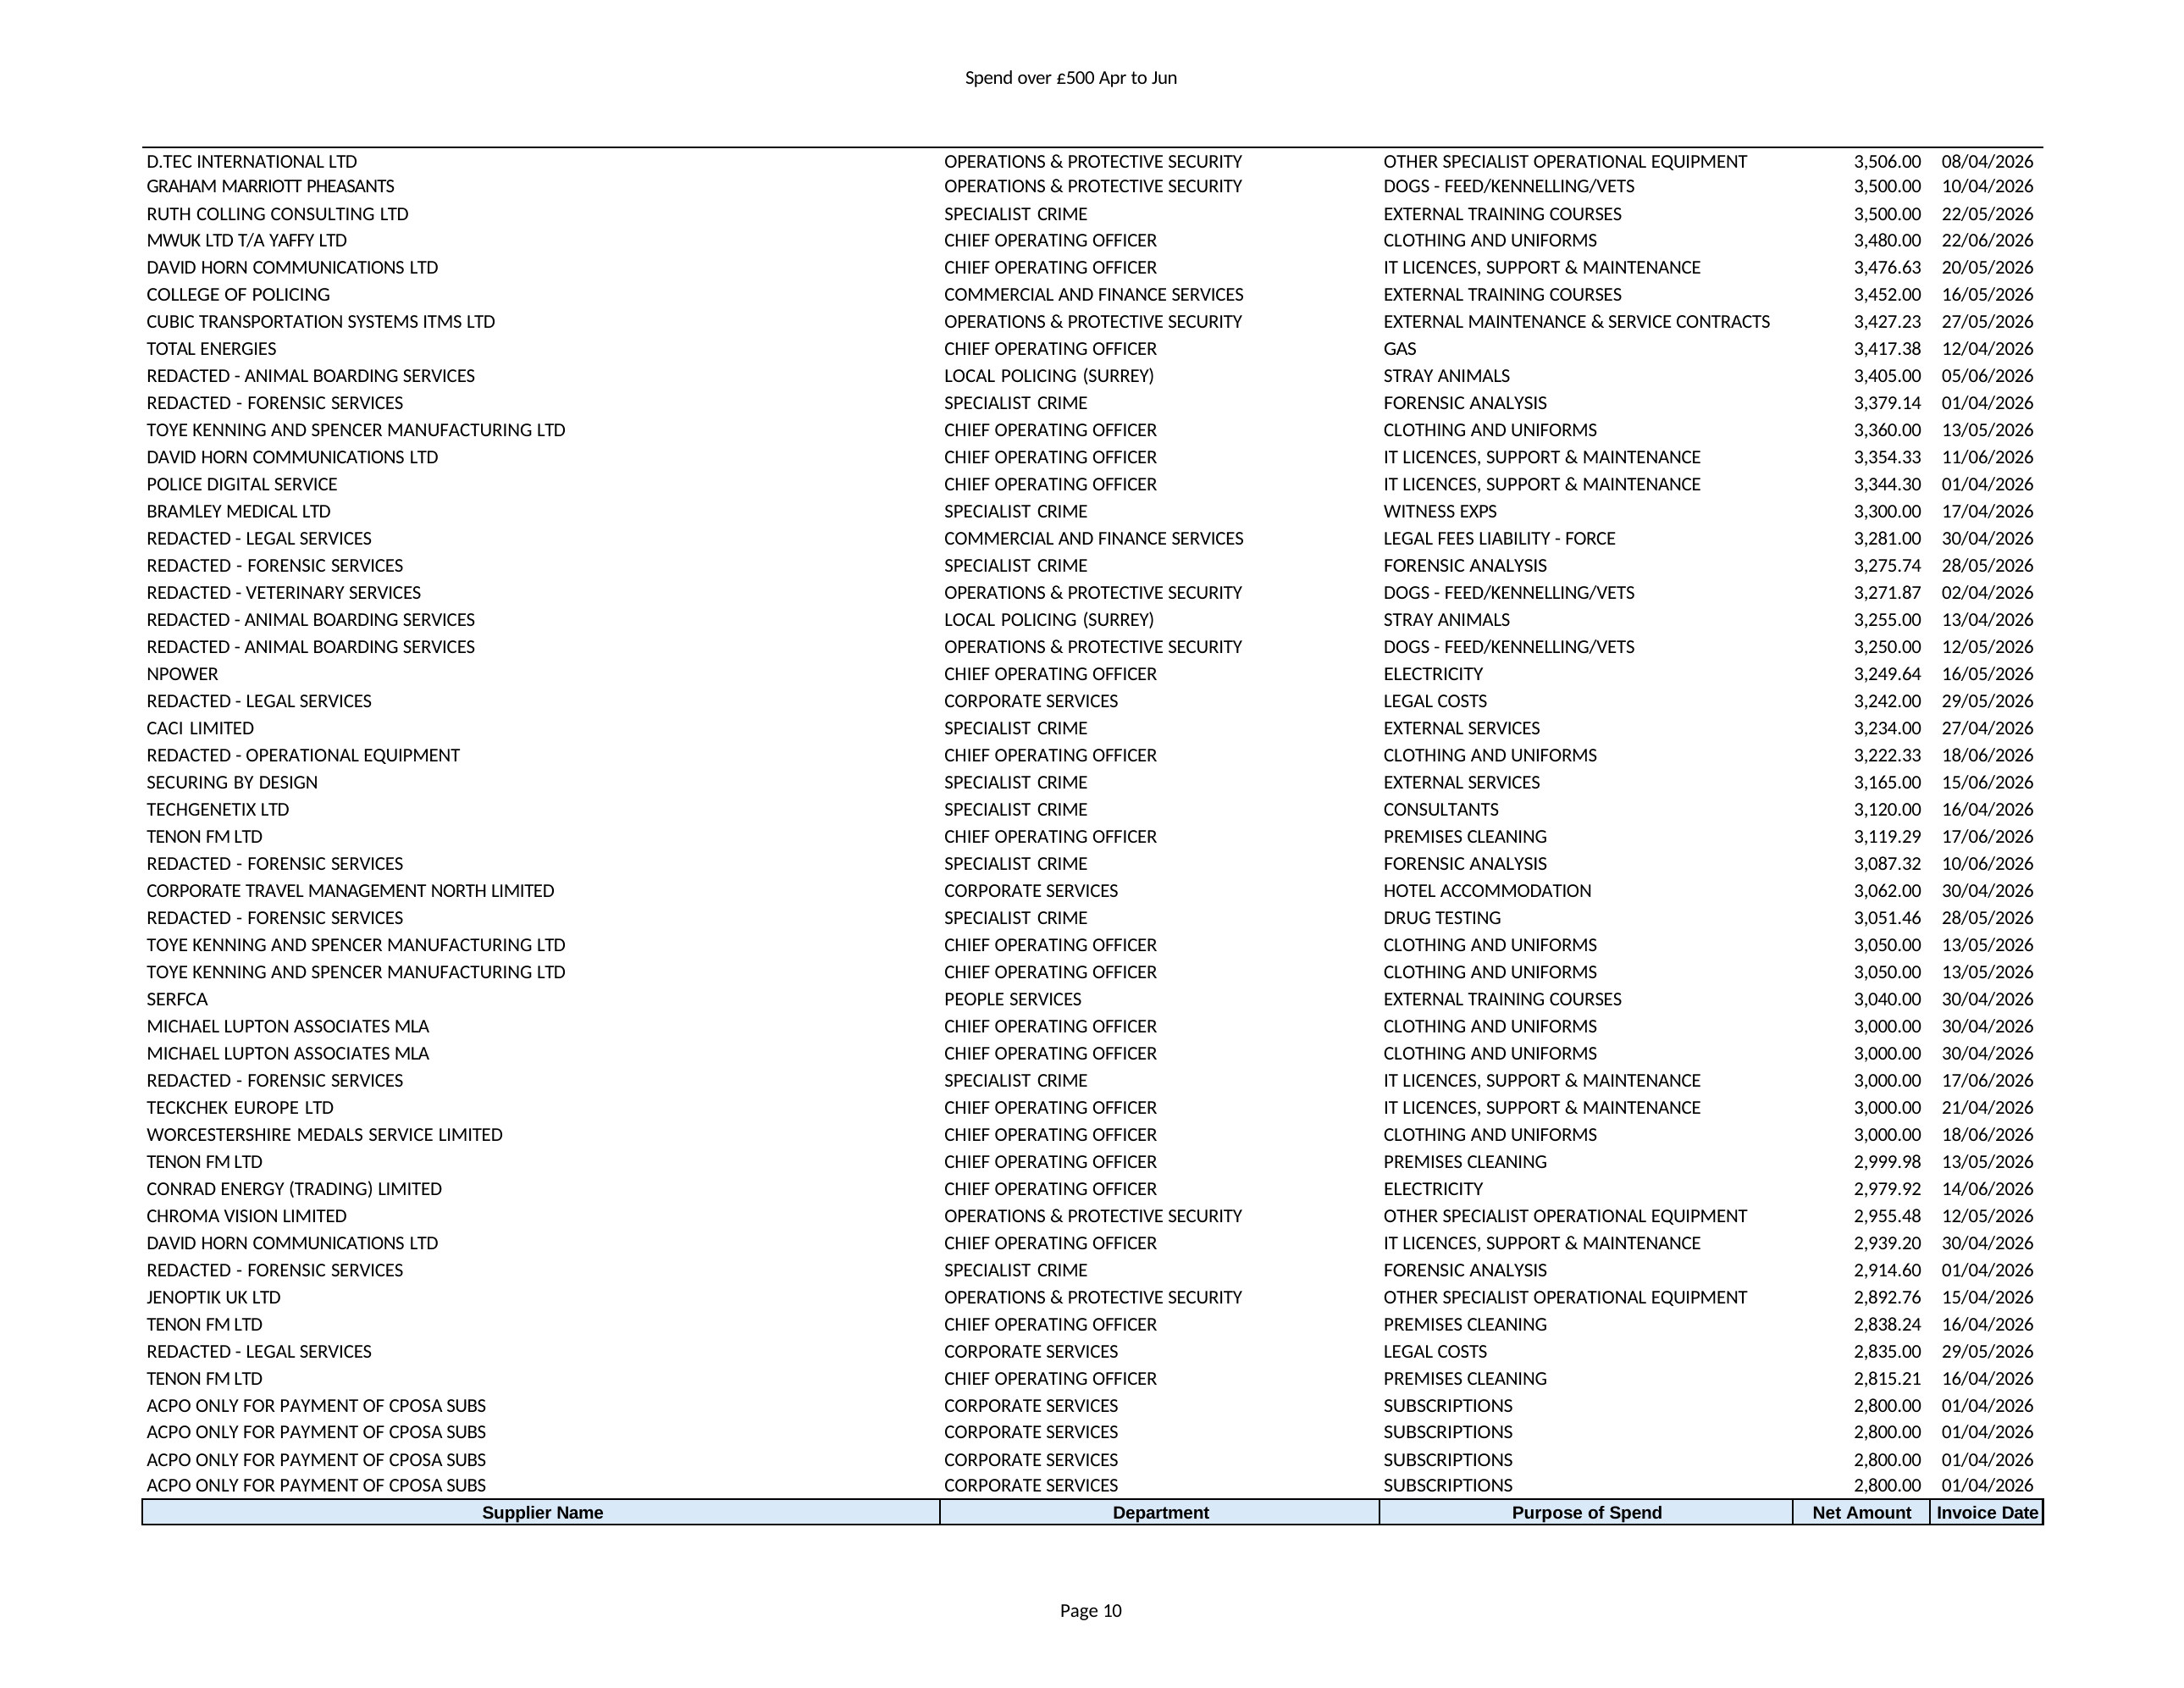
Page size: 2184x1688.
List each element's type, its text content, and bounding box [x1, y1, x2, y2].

table_cell 3,222.33 [1793, 741, 1930, 768]
table_cell REDACTED - OPERATIONAL EQUIPMENT [142, 741, 940, 768]
table_cell HOTEL ACCOMMODATION [1380, 877, 1793, 904]
table_cell LOCAL POLICING (SURREY) [940, 363, 1380, 390]
table_cell CHIEF OPERATING OFFICER [940, 958, 1380, 985]
table_header Supplier Name [143, 1500, 939, 1524]
table_cell BRAMLEY MEDICAL LTD [142, 498, 940, 524]
table_cell 15/06/2026 [1930, 769, 2043, 795]
table_cell IT LICENCES, SUPPORT & MAINTENANCE [1380, 471, 1793, 498]
table_cell OPERATIONS & PROTECTIVE SECURITY [940, 148, 1380, 173]
table_cell ACPO ONLY FOR PAYMENT OF CPOSA SUBS [142, 1392, 940, 1419]
table_cell GAS [1380, 335, 1793, 363]
table_cell WITNESS EXPS [1380, 498, 1793, 524]
table_cell 3,234.00 [1793, 715, 1930, 741]
table_cell CLOTHING AND UNIFORMS [1380, 1012, 1793, 1039]
table_cell COMMERCIAL AND FINANCE SERVICES [940, 525, 1380, 552]
table_cell SPECIALIST CRIME [940, 552, 1380, 578]
table_cell 3,300.00 [1793, 498, 1930, 524]
table_cell CHIEF OPERATING OFFICER [940, 1093, 1380, 1121]
table_cell SPECIALIST CRIME [940, 390, 1380, 417]
table_cell 3,417.38 [1793, 335, 1930, 363]
table_cell CUBIC TRANSPORTATION SYSTEMS ITMS LTD [142, 308, 940, 335]
table_cell 30/04/2026 [1930, 525, 2043, 552]
table_cell OPERATIONS & PROTECTIVE SECURITY [940, 308, 1380, 335]
table_cell FORENSIC ANALYSIS [1380, 1256, 1793, 1283]
table_cell CONSULTANTS [1380, 795, 1793, 822]
table_cell 2,955.48 [1793, 1202, 1930, 1229]
table_cell SUBSCRIPTIONS [1380, 1392, 1793, 1419]
table_cell 2,914.60 [1793, 1256, 1930, 1283]
table_cell 01/04/2026 [1930, 1392, 2043, 1419]
table_cell MWUK LTD T/A YAFFY LTD [142, 227, 940, 254]
table_cell SERFCA [142, 985, 940, 1012]
table_cell LEGAL COSTS [1380, 687, 1793, 714]
table_cell POLICE DIGITAL SERVICE [142, 471, 940, 498]
table_cell 13/04/2026 [1930, 606, 2043, 633]
table_cell CHIEF OPERATING OFFICER [940, 444, 1380, 471]
table_cell 3,249.64 [1793, 661, 1930, 687]
table_cell 3,480.00 [1793, 227, 1930, 254]
table_cell OTHER SPECIALIST OPERATIONAL EQUIPMENT [1380, 148, 1793, 173]
table_cell CHIEF OPERATING OFFICER [940, 1012, 1380, 1039]
table_cell 2,800.00 [1793, 1392, 1930, 1419]
table_cell CONRAD ENERGY (TRADING) LIMITED [142, 1175, 940, 1202]
table_cell CORPORATE SERVICES [940, 1337, 1380, 1364]
table_cell CHIEF OPERATING OFFICER [940, 1364, 1380, 1392]
table_cell 3,000.00 [1793, 1066, 1930, 1093]
table_cell REDACTED - FORENSIC SERVICES [142, 850, 940, 877]
table_cell SPECIALIST CRIME [940, 904, 1380, 931]
table_cell EXTERNAL MAINTENANCE & SERVICE CONTRACTS [1380, 308, 1793, 335]
table_cell 16/04/2026 [1930, 1310, 2043, 1337]
table_cell 3,000.00 [1793, 1121, 1930, 1148]
table_cell IT LICENCES, SUPPORT & MAINTENANCE [1380, 254, 1793, 281]
table_cell SPECIALIST CRIME [940, 1066, 1380, 1093]
table_cell GRAHAM MARRIOTT PHEASANTS [142, 173, 940, 200]
table_cell 3,119.29 [1793, 822, 1930, 850]
table_cell ACPO ONLY FOR PAYMENT OF CPOSA SUBS [142, 1419, 940, 1446]
table_cell COMMERCIAL AND FINANCE SERVICES [940, 281, 1380, 308]
table_cell 3,040.00 [1793, 985, 1930, 1012]
table_cell ELECTRICITY [1380, 661, 1793, 687]
table_cell CLOTHING AND UNIFORMS [1380, 931, 1793, 958]
table_header Department [941, 1500, 1379, 1524]
table_cell 3,250.00 [1793, 634, 1930, 660]
table_cell CHIEF OPERATING OFFICER [940, 822, 1380, 850]
table_cell 30/04/2026 [1930, 877, 2043, 904]
table_cell SPECIALIST CRIME [940, 850, 1380, 877]
table_cell 10/06/2026 [1930, 850, 2043, 877]
table_cell 18/06/2026 [1930, 741, 2043, 768]
table_cell SECURING BY DESIGN [142, 769, 940, 795]
table_cell 3,000.00 [1793, 1093, 1930, 1121]
table_cell REDACTED - FORENSIC SERVICES [142, 904, 940, 931]
table_cell IT LICENCES, SUPPORT & MAINTENANCE [1380, 1229, 1793, 1256]
table_cell TOYE KENNING AND SPENCER MANUFACTURING LTD [142, 931, 940, 958]
table_cell 3,281.00 [1793, 525, 1930, 552]
table_cell SPECIALIST CRIME [940, 769, 1380, 795]
table_cell 15/04/2026 [1930, 1283, 2043, 1310]
table_cell 14/06/2026 [1930, 1175, 2043, 1202]
table_cell 3,165.00 [1793, 769, 1930, 795]
table_cell TECHGENETIX LTD [142, 795, 940, 822]
table_cell 29/05/2026 [1930, 1337, 2043, 1364]
table_cell FORENSIC ANALYSIS [1380, 552, 1793, 578]
table_cell CHIEF OPERATING OFFICER [940, 1121, 1380, 1148]
table_cell IT LICENCES, SUPPORT & MAINTENANCE [1380, 444, 1793, 471]
table_cell DOGS - FEED/KENNELLING/VETS [1380, 634, 1793, 660]
table_cell 3,405.00 [1793, 363, 1930, 390]
table_header Purpose of Spend [1380, 1500, 1792, 1524]
table_cell PREMISES CLEANING [1380, 1148, 1793, 1175]
table_cell 3,050.00 [1793, 958, 1930, 985]
table_cell OPERATIONS & PROTECTIVE SECURITY [940, 173, 1380, 200]
table_cell EXTERNAL TRAINING COURSES [1380, 281, 1793, 308]
table_cell DRUG TESTING [1380, 904, 1793, 931]
table_cell 01/04/2026 [1930, 1419, 2043, 1446]
table_cell SUBSCRIPTIONS [1380, 1473, 1793, 1498]
table_cell TENON FM LTD [142, 822, 940, 850]
table_cell 28/05/2026 [1930, 904, 2043, 931]
table_cell LEGAL FEES LIABILITY - FORCE [1380, 525, 1793, 552]
table_cell 13/05/2026 [1930, 417, 2043, 444]
table_cell 30/04/2026 [1930, 1229, 2043, 1256]
table_cell 2,979.92 [1793, 1175, 1930, 1202]
table_cell 3,360.00 [1793, 417, 1930, 444]
table_cell 3,500.00 [1793, 200, 1930, 227]
table_cell 27/04/2026 [1930, 715, 2043, 741]
table_cell 27/05/2026 [1930, 308, 2043, 335]
table_cell CHIEF OPERATING OFFICER [940, 1175, 1380, 1202]
table_cell REDACTED - FORENSIC SERVICES [142, 552, 940, 578]
table_cell 16/04/2026 [1930, 795, 2043, 822]
table_cell WORCESTERSHIRE MEDALS SERVICE LIMITED [142, 1121, 940, 1148]
table_cell 01/04/2026 [1930, 1256, 2043, 1283]
table_cell 3,120.00 [1793, 795, 1930, 822]
table_cell D.TEC INTERNATIONAL LTD [142, 148, 940, 173]
table_cell 3,050.00 [1793, 931, 1930, 958]
table_cell CLOTHING AND UNIFORMS [1380, 741, 1793, 768]
table_cell RUTH COLLING CONSULTING LTD [142, 200, 940, 227]
table_cell 30/04/2026 [1930, 985, 2043, 1012]
table_cell DOGS - FEED/KENNELLING/VETS [1380, 579, 1793, 606]
table_cell 2,838.24 [1793, 1310, 1930, 1337]
table_cell COLLEGE OF POLICING [142, 281, 940, 308]
table_cell CHIEF OPERATING OFFICER [940, 471, 1380, 498]
table_cell CHIEF OPERATING OFFICER [940, 335, 1380, 363]
table_cell CLOTHING AND UNIFORMS [1380, 958, 1793, 985]
table_cell OTHER SPECIALIST OPERATIONAL EQUIPMENT [1380, 1283, 1793, 1310]
table_cell 2,800.00 [1793, 1473, 1930, 1498]
table_cell 16/04/2026 [1930, 1364, 2043, 1392]
table_cell 12/05/2026 [1930, 1202, 2043, 1229]
table_cell SPECIALIST CRIME [940, 498, 1380, 524]
table_cell 3,354.33 [1793, 444, 1930, 471]
table_cell CHIEF OPERATING OFFICER [940, 1229, 1380, 1256]
table_cell OTHER SPECIALIST OPERATIONAL EQUIPMENT [1380, 1202, 1793, 1229]
table_cell CORPORATE SERVICES [940, 1392, 1380, 1419]
table_cell 30/04/2026 [1930, 1039, 2043, 1066]
table_cell MICHAEL LUPTON ASSOCIATES MLA [142, 1039, 940, 1066]
table_cell 3,271.87 [1793, 579, 1930, 606]
table_cell EXTERNAL SERVICES [1380, 715, 1793, 741]
table_cell NPOWER [142, 661, 940, 687]
table_cell 21/04/2026 [1930, 1093, 2043, 1121]
table_cell REDACTED - LEGAL SERVICES [142, 525, 940, 552]
table_cell 01/04/2026 [1930, 1473, 2043, 1498]
table_cell 01/04/2026 [1930, 1446, 2043, 1473]
table_cell DAVID HORN COMMUNICATIONS LTD [142, 1229, 940, 1256]
table_cell SUBSCRIPTIONS [1380, 1446, 1793, 1473]
table_cell CLOTHING AND UNIFORMS [1380, 1121, 1793, 1148]
table_cell STRAY ANIMALS [1380, 606, 1793, 633]
table_cell 2,800.00 [1793, 1419, 1930, 1446]
table_cell 2,815.21 [1793, 1364, 1930, 1392]
table_cell REDACTED - FORENSIC SERVICES [142, 1066, 940, 1093]
table_cell 3,506.00 [1793, 148, 1930, 173]
table_cell OPERATIONS & PROTECTIVE SECURITY [940, 1283, 1380, 1310]
table_cell REDACTED - ANIMAL BOARDING SERVICES [142, 606, 940, 633]
table_cell CLOTHING AND UNIFORMS [1380, 1039, 1793, 1066]
table_cell REDACTED - VETERINARY SERVICES [142, 579, 940, 606]
table_cell ACPO ONLY FOR PAYMENT OF CPOSA SUBS [142, 1473, 940, 1498]
table_cell CLOTHING AND UNIFORMS [1380, 227, 1793, 254]
table_cell CHIEF OPERATING OFFICER [940, 254, 1380, 281]
table_cell 11/06/2026 [1930, 444, 2043, 471]
table_cell CORPORATE SERVICES [940, 687, 1380, 714]
table_cell REDACTED - LEGAL SERVICES [142, 1337, 940, 1364]
table_cell 3,255.00 [1793, 606, 1930, 633]
table_cell CHIEF OPERATING OFFICER [940, 1310, 1380, 1337]
table_cell 17/04/2026 [1930, 498, 2043, 524]
table_cell CORPORATE SERVICES [940, 1419, 1380, 1446]
table_cell 30/04/2026 [1930, 1012, 2043, 1039]
table_cell 3,344.30 [1793, 471, 1930, 498]
table_cell 12/04/2026 [1930, 335, 2043, 363]
table_cell DAVID HORN COMMUNICATIONS LTD [142, 254, 940, 281]
table_cell TENON FM LTD [142, 1364, 940, 1392]
table_cell SPECIALIST CRIME [940, 795, 1380, 822]
table_cell 13/05/2026 [1930, 1148, 2043, 1175]
table_cell 16/05/2026 [1930, 661, 2043, 687]
table_cell PEOPLE SERVICES [940, 985, 1380, 1012]
table_cell 2,892.76 [1793, 1283, 1930, 1310]
table_cell EXTERNAL SERVICES [1380, 769, 1793, 795]
table_cell CHIEF OPERATING OFFICER [940, 417, 1380, 444]
table_cell 3,087.32 [1793, 850, 1930, 877]
table_cell CHIEF OPERATING OFFICER [940, 1039, 1380, 1066]
table_cell LOCAL POLICING (SURREY) [940, 606, 1380, 633]
table_cell CHIEF OPERATING OFFICER [940, 741, 1380, 768]
table_cell 10/04/2026 [1930, 173, 2043, 200]
table_cell 2,999.98 [1793, 1148, 1930, 1175]
table_cell 3,242.00 [1793, 687, 1930, 714]
table_cell SPECIALIST CRIME [940, 200, 1380, 227]
table_cell REDACTED - ANIMAL BOARDING SERVICES [142, 363, 940, 390]
table_cell 08/04/2026 [1930, 148, 2043, 173]
table_cell DAVID HORN COMMUNICATIONS LTD [142, 444, 940, 471]
table_cell JENOPTIK UK LTD [142, 1283, 940, 1310]
table_cell 22/06/2026 [1930, 227, 2043, 254]
table_cell REDACTED - FORENSIC SERVICES [142, 390, 940, 417]
table_cell MICHAEL LUPTON ASSOCIATES MLA [142, 1012, 940, 1039]
table_cell TENON FM LTD [142, 1148, 940, 1175]
table_cell 3,051.46 [1793, 904, 1930, 931]
table_cell CLOTHING AND UNIFORMS [1380, 417, 1793, 444]
table_header Net Amount [1794, 1500, 1929, 1524]
table_cell CHIEF OPERATING OFFICER [940, 931, 1380, 958]
table_cell 3,500.00 [1793, 173, 1930, 200]
table_cell 2,835.00 [1793, 1337, 1930, 1364]
table_cell CORPORATE TRAVEL MANAGEMENT NORTH LIMITED [142, 877, 940, 904]
table_cell 3,062.00 [1793, 877, 1930, 904]
table_cell CORPORATE SERVICES [940, 1473, 1380, 1498]
table_cell 2,800.00 [1793, 1446, 1930, 1473]
table_cell PREMISES CLEANING [1380, 1364, 1793, 1392]
table_cell LEGAL COSTS [1380, 1337, 1793, 1364]
table_cell 12/05/2026 [1930, 634, 2043, 660]
table_cell STRAY ANIMALS [1380, 363, 1793, 390]
table_cell 3,275.74 [1793, 552, 1930, 578]
table_cell CHROMA VISION LIMITED [142, 1202, 940, 1229]
table_cell CORPORATE SERVICES [940, 1446, 1380, 1473]
table_cell 3,427.23 [1793, 308, 1930, 335]
table_cell 17/06/2026 [1930, 822, 2043, 850]
table_cell CHIEF OPERATING OFFICER [940, 661, 1380, 687]
table_cell 13/05/2026 [1930, 931, 2043, 958]
table_cell FORENSIC ANALYSIS [1380, 850, 1793, 877]
table_cell REDACTED - ANIMAL BOARDING SERVICES [142, 634, 940, 660]
table_cell ACPO ONLY FOR PAYMENT OF CPOSA SUBS [142, 1446, 940, 1473]
table_cell 3,476.63 [1793, 254, 1930, 281]
table_header Invoice Date [1931, 1500, 2042, 1524]
table_cell TECKCHEK EUROPE LTD [142, 1093, 940, 1121]
table_cell OPERATIONS & PROTECTIVE SECURITY [940, 1202, 1380, 1229]
table_cell CHIEF OPERATING OFFICER [940, 227, 1380, 254]
table_cell CACI LIMITED [142, 715, 940, 741]
table_cell 20/05/2026 [1930, 254, 2043, 281]
table_cell TOTAL ENERGIES [142, 335, 940, 363]
table_cell 3,000.00 [1793, 1012, 1930, 1039]
table_cell DOGS - FEED/KENNELLING/VETS [1380, 173, 1793, 200]
table_cell EXTERNAL TRAINING COURSES [1380, 985, 1793, 1012]
table_cell 29/05/2026 [1930, 687, 2043, 714]
table_cell 05/06/2026 [1930, 363, 2043, 390]
table_cell SPECIALIST CRIME [940, 1256, 1380, 1283]
table_cell 2,939.20 [1793, 1229, 1930, 1256]
table_cell OPERATIONS & PROTECTIVE SECURITY [940, 634, 1380, 660]
table_cell 28/05/2026 [1930, 552, 2043, 578]
table_cell TOYE KENNING AND SPENCER MANUFACTURING LTD [142, 417, 940, 444]
table_cell CHIEF OPERATING OFFICER [940, 1148, 1380, 1175]
table_cell 3,379.14 [1793, 390, 1930, 417]
table_cell 17/06/2026 [1930, 1066, 2043, 1093]
table_cell IT LICENCES, SUPPORT & MAINTENANCE [1380, 1093, 1793, 1121]
table_cell TOYE KENNING AND SPENCER MANUFACTURING LTD [142, 958, 940, 985]
table_cell OPERATIONS & PROTECTIVE SECURITY [940, 579, 1380, 606]
table_cell 13/05/2026 [1930, 958, 2043, 985]
table_cell EXTERNAL TRAINING COURSES [1380, 200, 1793, 227]
table_cell 02/04/2026 [1930, 579, 2043, 606]
table_cell 3,452.00 [1793, 281, 1930, 308]
table_cell IT LICENCES, SUPPORT & MAINTENANCE [1380, 1066, 1793, 1093]
table_cell SPECIALIST CRIME [940, 715, 1380, 741]
table_cell 22/05/2026 [1930, 200, 2043, 227]
table_cell REDACTED - LEGAL SERVICES [142, 687, 940, 714]
table_cell TENON FM LTD [142, 1310, 940, 1337]
table_cell CORPORATE SERVICES [940, 877, 1380, 904]
table_cell ELECTRICITY [1380, 1175, 1793, 1202]
table_cell REDACTED - FORENSIC SERVICES [142, 1256, 940, 1283]
table_cell SUBSCRIPTIONS [1380, 1419, 1793, 1446]
table_cell 01/04/2026 [1930, 471, 2043, 498]
table_cell 3,000.00 [1793, 1039, 1930, 1066]
table_cell 18/06/2026 [1930, 1121, 2043, 1148]
table_cell 16/05/2026 [1930, 281, 2043, 308]
table_cell PREMISES CLEANING [1380, 822, 1793, 850]
table_cell 01/04/2026 [1930, 390, 2043, 417]
table_cell PREMISES CLEANING [1380, 1310, 1793, 1337]
table_cell FORENSIC ANALYSIS [1380, 390, 1793, 417]
